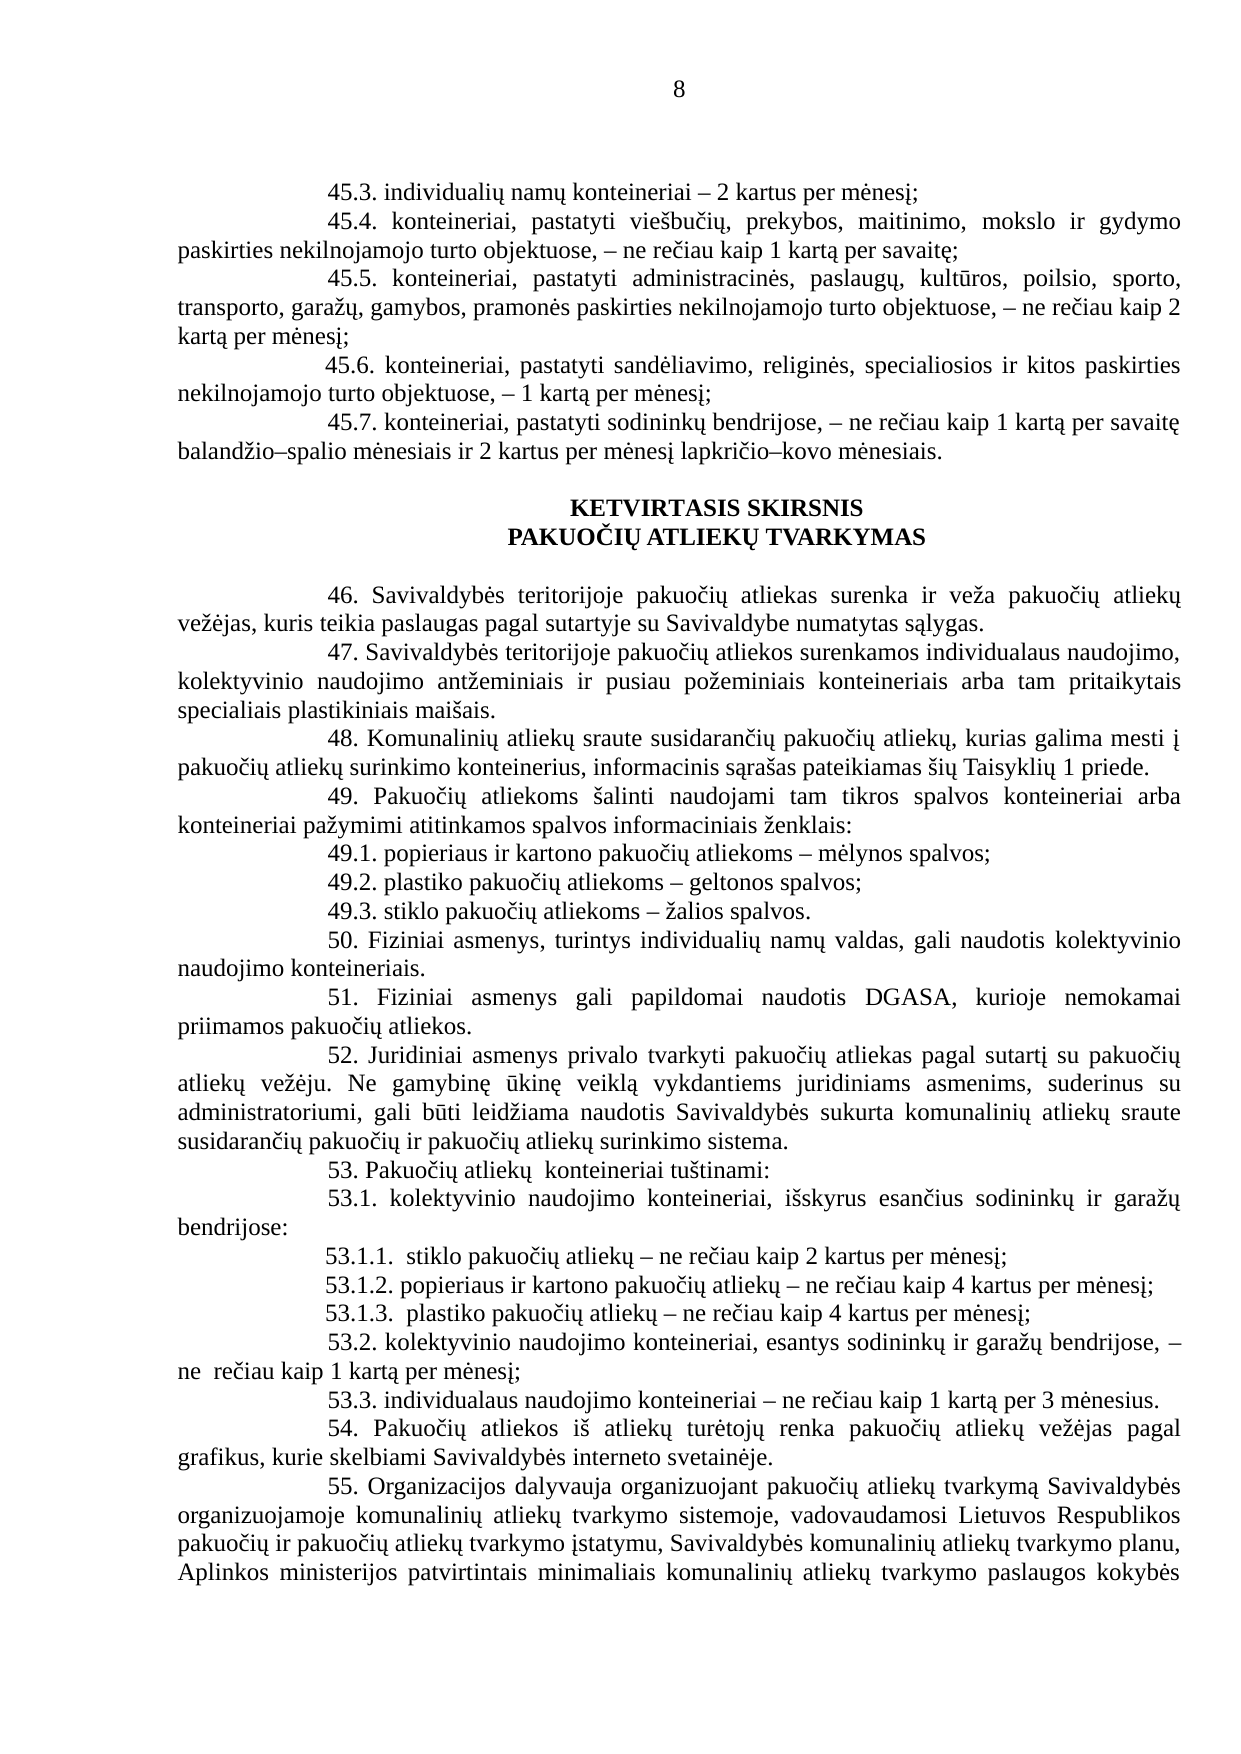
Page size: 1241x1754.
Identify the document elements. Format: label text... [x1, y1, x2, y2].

text 48. Komunalinių atliekų sraute susidarančių pakuočių atliekų, kurias galima mesti į pakuočių atliekų surinkimo konteinerius, informacinis sąrašas pateikiamas šių Taisyklių 1 priede. [177, 723, 1181, 781]
text 45.6. konteineriai, pastatyti sandėliavimo, religinės, specialiosios ir kitos paskirties nekilnojamojo turto objektuose, – 1 kartą per mėnesį; [177, 350, 1181, 407]
text 45.5. konteineriai, pastatyti administracinės, paslaugų, kultūros, poilsio, sporto, transporto, garažų, gamybos, pramonės paskirties nekilnojamojo turto objektuose, – ne rečiau kaip 2 kartą per mėnesį; [177, 263, 1181, 350]
text 45.3. individualių namų konteineriai – 2 kartus per mėnesį; [177, 177, 1181, 206]
text 49.3. stiklo pakuočių atliekoms – žalios spalvos. [177, 896, 1181, 925]
text 53.1. kolektyvinio naudojimo konteineriai, išskyrus esančius sodininkų ir garažų bendrijose: [177, 1183, 1181, 1241]
text 46. Savivaldybės teritorijoje pakuočių atliekas surenka ir veža pakuočių atliekų vežėjas, kuris teikia paslaugas pagal sutartyje su Savivaldybe numatytas sąlygas. [177, 580, 1181, 637]
text 49.1. popieriaus ir kartono pakuočių atliekoms – mėlynos spalvos; [177, 838, 1181, 867]
text 55. Organizacijos dalyvauja organizuojant pakuočių atliekų tvarkymą Savivaldybės organizuojamoje komunalinių atliekų tvarkymo sistemoje, vadovaudamosi Lietuvos Respublikos pakuočių ir pakuočių atliekų tvarkymo įstatymu, Savivaldybės komunalinių atliekų tvarkymo planu, Aplinkos ministerijos patvirtintais minimaliais komunalinių atliekų tvarkymo paslaugos kokybės [177, 1471, 1181, 1586]
text 53.3. individualaus naudojimo konteineriai – ne rečiau kaip 1 kartą per 3 mėnesius. [177, 1385, 1181, 1413]
text 47. Savivaldybės teritorijoje pakuočių atliekos surenkamos individualaus naudojimo, kolektyvinio naudojimo antžeminiais ir pusiau požeminiais konteineriais arba tam pritaikytais specialiais plastikiniais maišais. [177, 637, 1181, 723]
text 53.1.2. popieriaus ir kartono pakuočių atliekų – ne rečiau kaip 4 kartus per mėnesį; [177, 1270, 1181, 1298]
text 53.2. kolektyvinio naudojimo konteineriai, esantys sodininkų ir garažų bendrijose, – ne rečiau kaip 1 kartą per mėnesį; [177, 1327, 1181, 1385]
text PAKUOČIŲ ATLIEKŲ TVARKYMAS [252, 522, 1181, 551]
text 53.1.1. stiklo pakuočių atliekų – ne rečiau kaip 2 kartus per mėnesį; [177, 1241, 1181, 1270]
text 52. Juridiniai asmenys privalo tvarkyti pakuočių atliekas pagal sutartį su pakuočių atliekų vežėju. Ne gamybinę ūkinę veiklą vykdantiems juridiniams asmenims, suderinus su administratoriumi, gali būti leidžiama naudotis Savivaldybės sukurta komunalinių atliekų sraute susidarančių pakuočių ir pakuočių atliekų surinkimo sistema. [177, 1040, 1181, 1155]
text 53. Pakuočių atliekų konteineriai tuštinami: [177, 1155, 1181, 1183]
text 51. Fiziniai asmenys gali papildomai naudotis DGASA, kurioje nemokamai priimamos pakuočių atliekos. [177, 982, 1181, 1040]
text KETVIRTASIS SKIRSNIS [252, 493, 1181, 522]
text 49. Pakuočių atliekoms šalinti naudojami tam tikros spalvos konteineriai arba konteineriai pažymimi atitinkamos spalvos informaciniais ženklais: [177, 781, 1181, 838]
text 45.4. konteineriai, pastatyti viešbučių, prekybos, maitinimo, mokslo ir gydymo paskirties nekilnojamojo turto objektuose, – ne rečiau kaip 1 kartą per savaitę; [177, 206, 1181, 263]
text 49.2. plastiko pakuočių atliekoms – geltonos spalvos; [177, 867, 1181, 896]
text 54. Pakuočių atliekos iš atliekų turėtojų renka pakuočių atliekų vežėjas pagal grafikus, kurie skelbiami Savivaldybės interneto svetainėje. [177, 1413, 1181, 1471]
text 45.7. konteineriai, pastatyti sodininkų bendrijose, – ne rečiau kaip 1 kartą per savaitę balandžio–spalio mėnesiais ir 2 kartus per mėnesį lapkričio–kovo mėnesiais. [177, 407, 1181, 465]
text 53.1.3. plastiko pakuočių atliekų – ne rečiau kaip 4 kartus per mėnesį; [177, 1298, 1181, 1327]
text 50. Fiziniai asmenys, turintys individualių namų valdas, gali naudotis kolektyvinio naudojimo konteineriais. [177, 925, 1181, 982]
